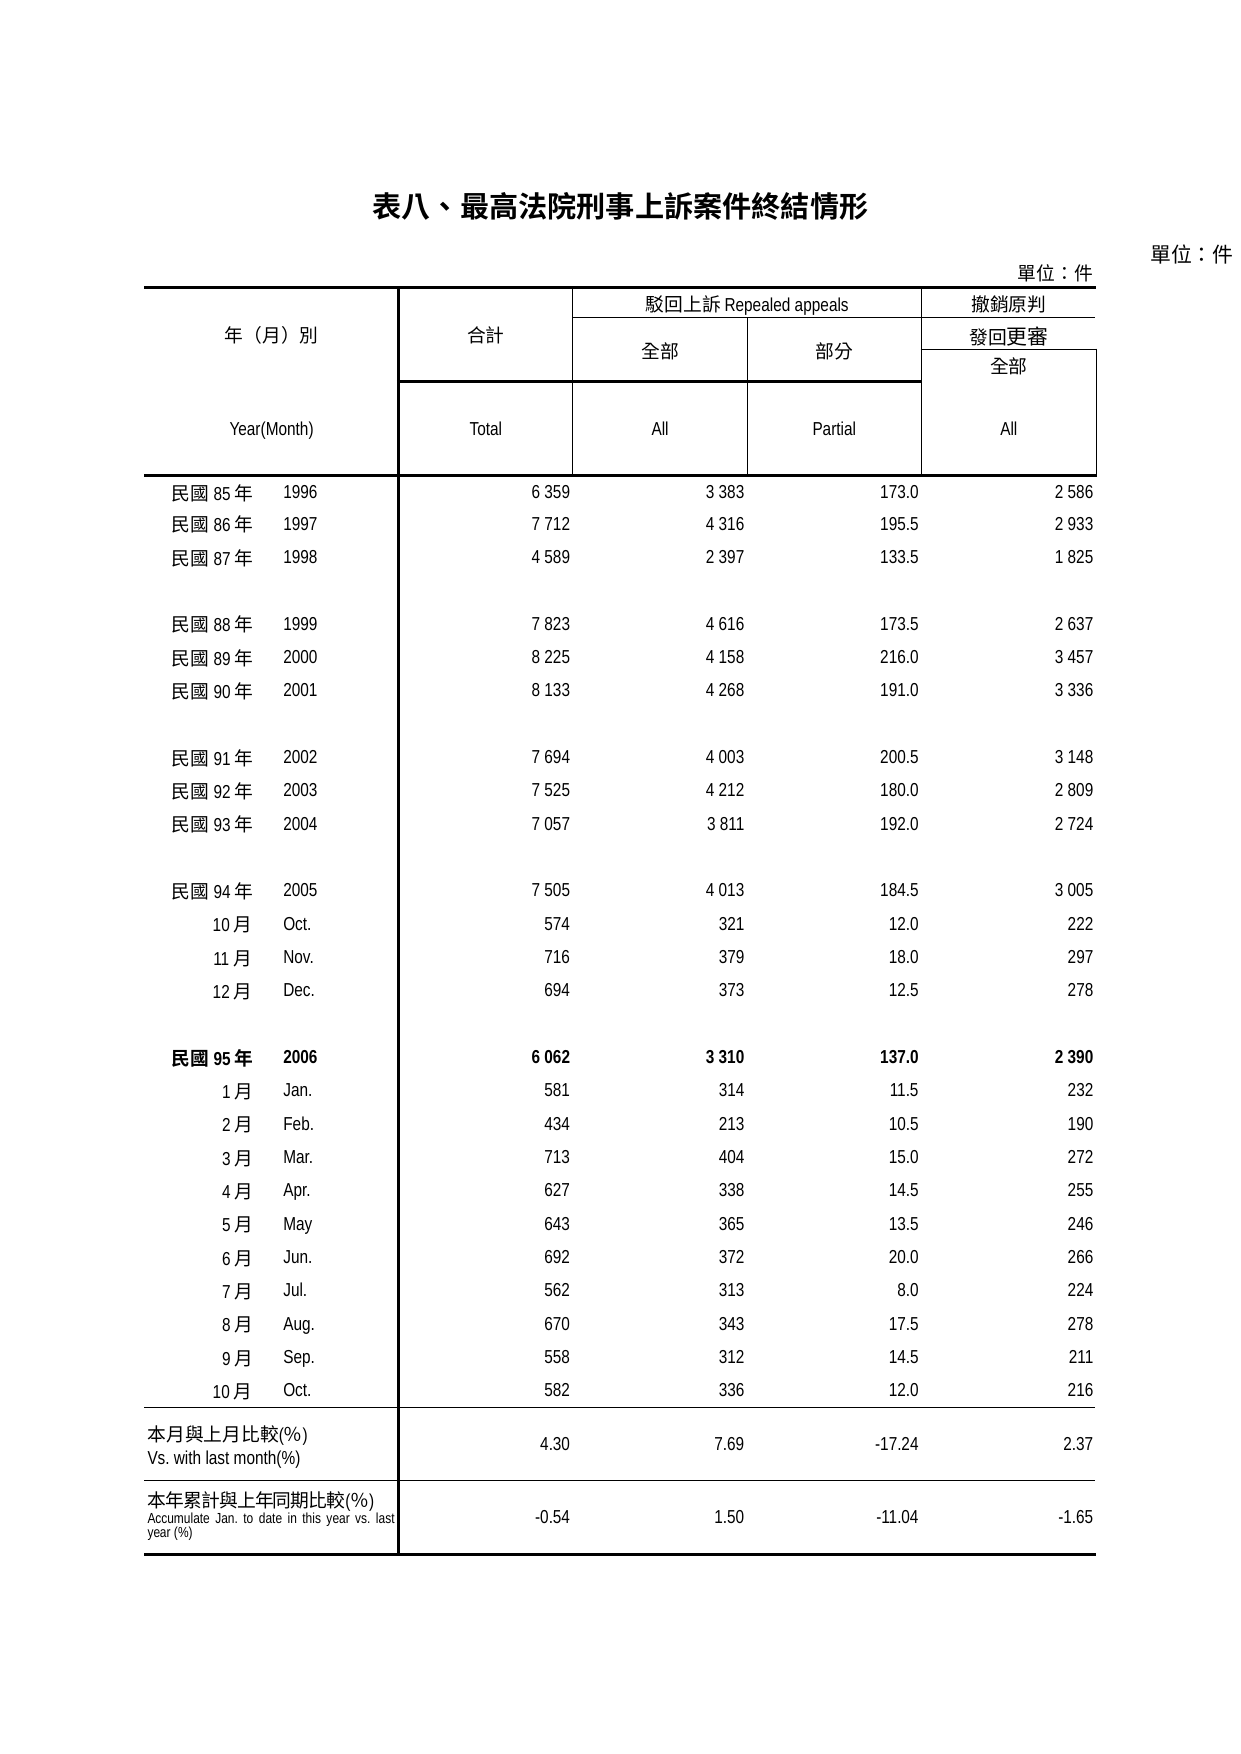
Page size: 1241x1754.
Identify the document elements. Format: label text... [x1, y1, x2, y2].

table_cell [144, 1007, 280, 1040]
table_cell 民國 92年 [144, 774, 280, 807]
table_cell 670 [400, 1307, 573, 1340]
table_cell 3 310 [573, 1040, 747, 1073]
table_cell 133.5 [747, 540, 921, 573]
table_cell 12.0 [747, 907, 921, 940]
table_cell 1 825 [921, 540, 1096, 573]
table_cell 338 [573, 1174, 747, 1207]
table_cell 2月 [144, 1107, 280, 1140]
table_cell 314 [573, 1074, 747, 1107]
text 單位：件 [148, 259, 1092, 286]
table_cell 173.0 [747, 477, 921, 507]
table_cell 222 [921, 907, 1096, 940]
table_cell 582 [400, 1374, 573, 1407]
table_cell 312 [573, 1340, 747, 1373]
table_cell 2 637 [921, 607, 1096, 640]
table_cell 10月 [144, 1374, 280, 1407]
table_cell -17.24 [747, 1408, 921, 1480]
table_cell [400, 1007, 573, 1040]
table_cell [573, 840, 747, 873]
table_cell 8 133 [400, 674, 573, 707]
table_cell 297 [921, 940, 1096, 973]
table_cell 643 [400, 1207, 573, 1240]
table_cell 20.0 [747, 1240, 921, 1273]
table_cell 562 [400, 1274, 573, 1307]
table_cell 2003 [280, 774, 397, 807]
table_cell 278 [921, 974, 1096, 1007]
table_cell 137.0 [747, 1040, 921, 1073]
table_header 年（月）別 [144, 289, 397, 380]
table_cell 2 809 [921, 774, 1096, 807]
table_cell [280, 1007, 397, 1040]
table_cell 4 212 [573, 774, 747, 807]
table_cell 200.5 [747, 740, 921, 773]
table_cell [280, 574, 397, 607]
table_cell 11月 [144, 940, 280, 973]
table_cell 627 [400, 1174, 573, 1207]
table_cell 1月 [144, 1074, 280, 1107]
table_cell 17.5 [747, 1307, 921, 1340]
table_cell [573, 1007, 747, 1040]
table_cell 本月與上月比較(％) Vs. with last month(%) [144, 1408, 397, 1480]
table_cell 1.50 [573, 1481, 747, 1553]
table_cell 246 [921, 1207, 1096, 1240]
table_cell -0.54 [400, 1481, 573, 1553]
table_cell Oct. [280, 907, 397, 940]
table_cell 民國 90年 [144, 674, 280, 707]
table_cell 4月 [144, 1174, 280, 1207]
table_cell [747, 840, 921, 873]
table_header 駁回上訴Repealed appeals [573, 289, 921, 317]
table_cell 1999 [280, 607, 397, 640]
table_cell Year(Month) [144, 380, 397, 473]
table_cell 2 724 [921, 807, 1096, 840]
table_cell [280, 840, 397, 873]
table_cell 2004 [280, 807, 397, 840]
table_cell 336 [573, 1374, 747, 1407]
table_cell 全部 [573, 318, 747, 380]
table_cell -1.65 [921, 1480, 1096, 1553]
table_cell Jan. [280, 1074, 397, 1107]
table_cell Oct. [280, 1374, 397, 1407]
table_cell 7.69 [573, 1408, 747, 1480]
table_cell 180.0 [747, 774, 921, 807]
table_cell 581 [400, 1074, 573, 1107]
table_cell 1996 [280, 477, 397, 507]
table_cell 7 694 [400, 740, 573, 773]
table_cell 民國 93年 [144, 807, 280, 840]
table_cell 18.0 [747, 940, 921, 973]
table_cell 7月 [144, 1274, 280, 1307]
table_cell 3月 [144, 1140, 280, 1173]
table_cell 12.0 [747, 1374, 921, 1407]
table_cell 3 148 [921, 740, 1096, 773]
table_cell 216 [921, 1374, 1096, 1407]
table_cell 272 [921, 1140, 1096, 1173]
table_cell 4 013 [573, 874, 747, 907]
table_cell All [573, 383, 747, 473]
table_cell 7 712 [400, 507, 573, 540]
table_cell 11.5 [747, 1074, 921, 1107]
table_cell 2001 [280, 674, 397, 707]
table_cell 6 359 [400, 477, 573, 507]
table_cell Apr. [280, 1174, 397, 1207]
table_cell 民國 86年 [144, 507, 280, 540]
table_cell 3 383 [573, 477, 747, 507]
table_cell 2 933 [921, 507, 1096, 540]
table_cell 2 390 [921, 1040, 1096, 1073]
table_cell 190 [921, 1107, 1096, 1140]
table_cell 372 [573, 1240, 747, 1273]
table_cell [573, 707, 747, 740]
table_cell 2 586 [921, 477, 1096, 507]
table_cell 266 [921, 1240, 1096, 1273]
table_header 撤銷原判 [922, 289, 1096, 317]
table_cell [921, 1007, 1096, 1040]
table_cell 民國 87年 [144, 540, 280, 573]
table_cell 2 397 [573, 540, 747, 573]
table_cell 313 [573, 1274, 747, 1307]
table_cell Feb. [280, 1107, 397, 1140]
table_cell 6 062 [400, 1040, 573, 1073]
table_cell Jul. [280, 1274, 397, 1307]
table_cell Aug. [280, 1307, 397, 1340]
table_cell [747, 707, 921, 740]
table_cell [280, 707, 397, 740]
table_cell [921, 840, 1096, 873]
text 單位：件 [1150, 239, 1240, 264]
table_cell May [280, 1207, 397, 1240]
table_cell [400, 574, 573, 607]
table_cell 9月 [144, 1340, 280, 1373]
table_cell 4 158 [573, 640, 747, 673]
table_cell 發回更審 [922, 317, 1096, 348]
table_cell 278 [921, 1307, 1096, 1340]
table_cell 民國 91年 [144, 740, 280, 773]
table_cell 365 [573, 1207, 747, 1240]
table_cell 10.5 [747, 1107, 921, 1140]
table_cell 7 505 [400, 874, 573, 907]
table_cell 3 457 [921, 640, 1096, 673]
table_cell 民國 85年 [144, 477, 280, 507]
table_cell 379 [573, 940, 747, 973]
table_cell 12.5 [747, 974, 921, 1007]
table_cell 404 [573, 1140, 747, 1173]
table_cell Jun. [280, 1240, 397, 1273]
table_cell 4 589 [400, 540, 573, 573]
table_cell 4 268 [573, 674, 747, 707]
table_cell 713 [400, 1140, 573, 1173]
table_cell 2000 [280, 640, 397, 673]
table_cell 195.5 [747, 507, 921, 540]
table_header 合計 [400, 289, 572, 380]
table_cell [400, 707, 573, 740]
table_cell 321 [573, 907, 747, 940]
table_cell 255 [921, 1174, 1096, 1207]
table_cell 2006 [280, 1040, 397, 1073]
table_cell 3 811 [573, 807, 747, 840]
table_cell 本年累計與上年同期比較(％) Accumulate Jan. to date in this year vs. last year (%) [144, 1481, 397, 1553]
table_cell Total [400, 383, 572, 473]
table_cell 216.0 [747, 640, 921, 673]
table_cell [747, 574, 921, 607]
table_cell 4.30 [400, 1408, 573, 1480]
table_cell 574 [400, 907, 573, 940]
table_cell 14.5 [747, 1340, 921, 1373]
table_cell [573, 574, 747, 607]
table_cell Nov. [280, 940, 397, 973]
table_cell Dec. [280, 974, 397, 1007]
table_cell 343 [573, 1307, 747, 1340]
table_cell -11.04 [747, 1481, 921, 1553]
table_cell 2005 [280, 874, 397, 907]
table_cell Mar. [280, 1140, 397, 1173]
table_cell 1998 [280, 540, 397, 573]
table_cell All [922, 380, 1096, 473]
table_cell 8.0 [747, 1274, 921, 1307]
table_cell 694 [400, 974, 573, 1007]
table_cell 191.0 [747, 674, 921, 707]
table_cell 7 823 [400, 607, 573, 640]
table_cell 558 [400, 1340, 573, 1373]
table_cell [144, 574, 280, 607]
table_cell 2002 [280, 740, 397, 773]
table_cell 373 [573, 974, 747, 1007]
table_cell 13.5 [747, 1207, 921, 1240]
table_cell 224 [921, 1274, 1096, 1307]
table_cell 民國 88年 [144, 607, 280, 640]
table_cell Partial [748, 383, 921, 473]
table_cell 12月 [144, 974, 280, 1007]
table_cell 10月 [144, 907, 280, 940]
table_cell 4 003 [573, 740, 747, 773]
table_cell 716 [400, 940, 573, 973]
table_cell 3 336 [921, 674, 1096, 707]
table_cell 7 057 [400, 807, 573, 840]
table_cell 211 [921, 1340, 1096, 1373]
text [1150, 264, 1240, 271]
table_cell 部分 [748, 318, 921, 380]
table_cell 3 005 [921, 874, 1096, 907]
table_cell [921, 574, 1096, 607]
text [1150, 231, 1240, 239]
table_cell 692 [400, 1240, 573, 1273]
table_cell 8 225 [400, 640, 573, 673]
table_cell [144, 840, 280, 873]
table_cell 15.0 [747, 1140, 921, 1173]
table_cell 全部 [922, 350, 1096, 380]
table_cell 8月 [144, 1307, 280, 1340]
table_cell 1997 [280, 507, 397, 540]
table_cell 6月 [144, 1240, 280, 1273]
table_cell [144, 707, 280, 740]
table_cell 14.5 [747, 1174, 921, 1207]
table_cell 213 [573, 1107, 747, 1140]
table_cell [921, 707, 1096, 740]
table_cell 5月 [144, 1207, 280, 1240]
table_cell 184.5 [747, 874, 921, 907]
text 表八、最高法院刑事上訴案件終結情形 [148, 183, 1092, 225]
table_cell 232 [921, 1074, 1096, 1107]
table_cell 民國 95年 [144, 1040, 280, 1073]
table_cell [747, 1007, 921, 1040]
table_cell 2.37 [921, 1407, 1096, 1480]
table_cell 173.5 [747, 607, 921, 640]
table_cell 民國 94年 [144, 874, 280, 907]
table_cell 4 316 [573, 507, 747, 540]
table_cell [400, 840, 573, 873]
table_cell 7 525 [400, 774, 573, 807]
table_cell Sep. [280, 1340, 397, 1373]
table_cell 民國 89年 [144, 640, 280, 673]
table_cell 434 [400, 1107, 573, 1140]
table_cell 192.0 [747, 807, 921, 840]
table_cell 4 616 [573, 607, 747, 640]
